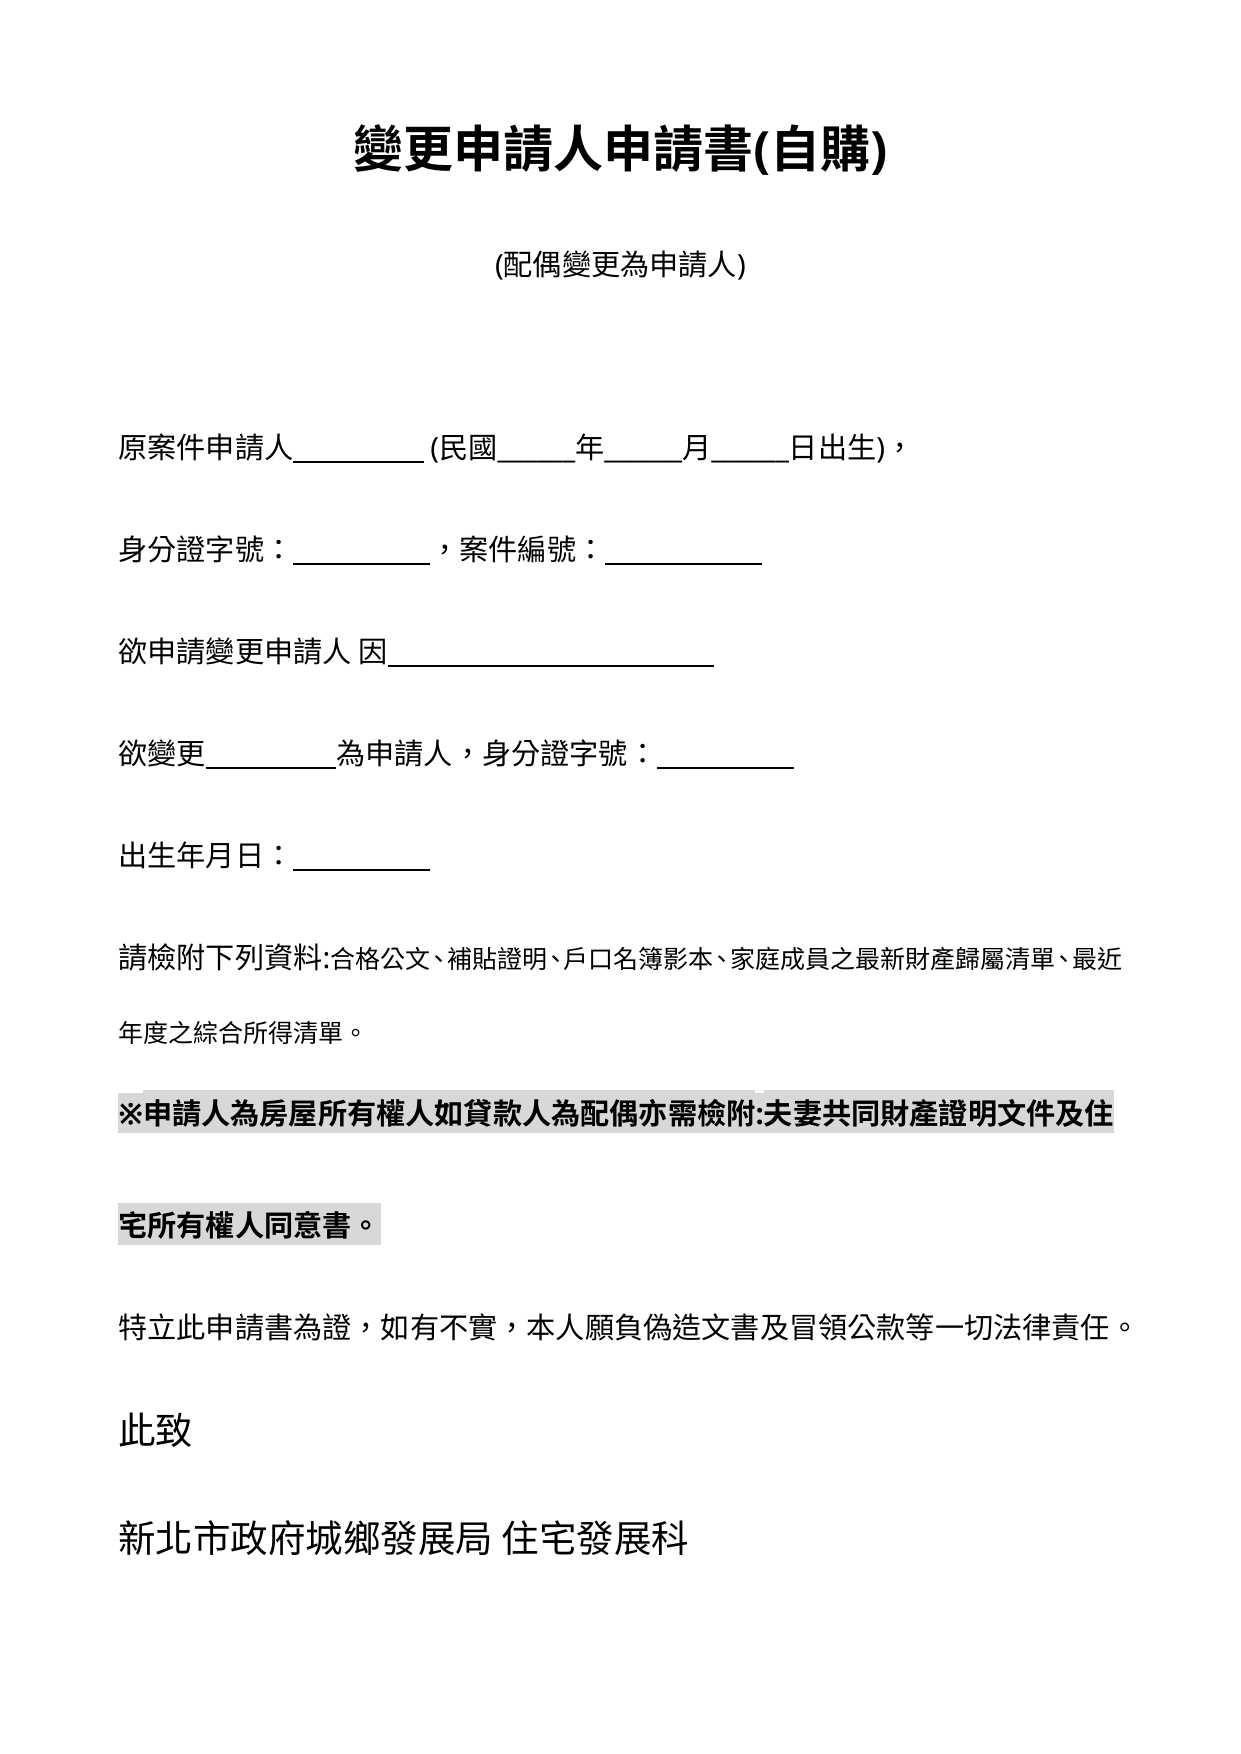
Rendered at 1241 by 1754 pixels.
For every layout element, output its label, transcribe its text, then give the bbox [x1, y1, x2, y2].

text 此致 [118, 1391, 1122, 1466]
text (配偶變更為申請人) [118, 225, 1122, 300]
text ※申請人為房屋所有權人如貸款人為配偶亦需檢附:夫妻共同財產證明文件及住宅所有權人同意書。 [118, 1074, 1122, 1262]
text 欲變更 為申請人，身分證字號： [118, 714, 1122, 789]
text 原案件申請人 (民國______年______月______日出生)， [118, 408, 1122, 483]
text 變更申請人申請書(自購) [118, 108, 1122, 183]
text 欲申請變更申請人 因 [118, 612, 1122, 687]
text 身分證字號： ，案件編號： [118, 510, 1122, 585]
text 特立此申請書為證，如有不實，本人願負偽造文書及冒領公款等一切法律責任。 [118, 1289, 1122, 1364]
text 出生年月日： [118, 817, 1122, 892]
text 請檢附下列資料:合格公文、補貼證明、戶口名簿影本、家庭成員之最新財產歸屬清單、最近年度之綜合所得清單。 [118, 919, 1122, 1050]
text 新北市政府城鄉發展局 住宅發展科 [118, 1499, 1122, 1574]
